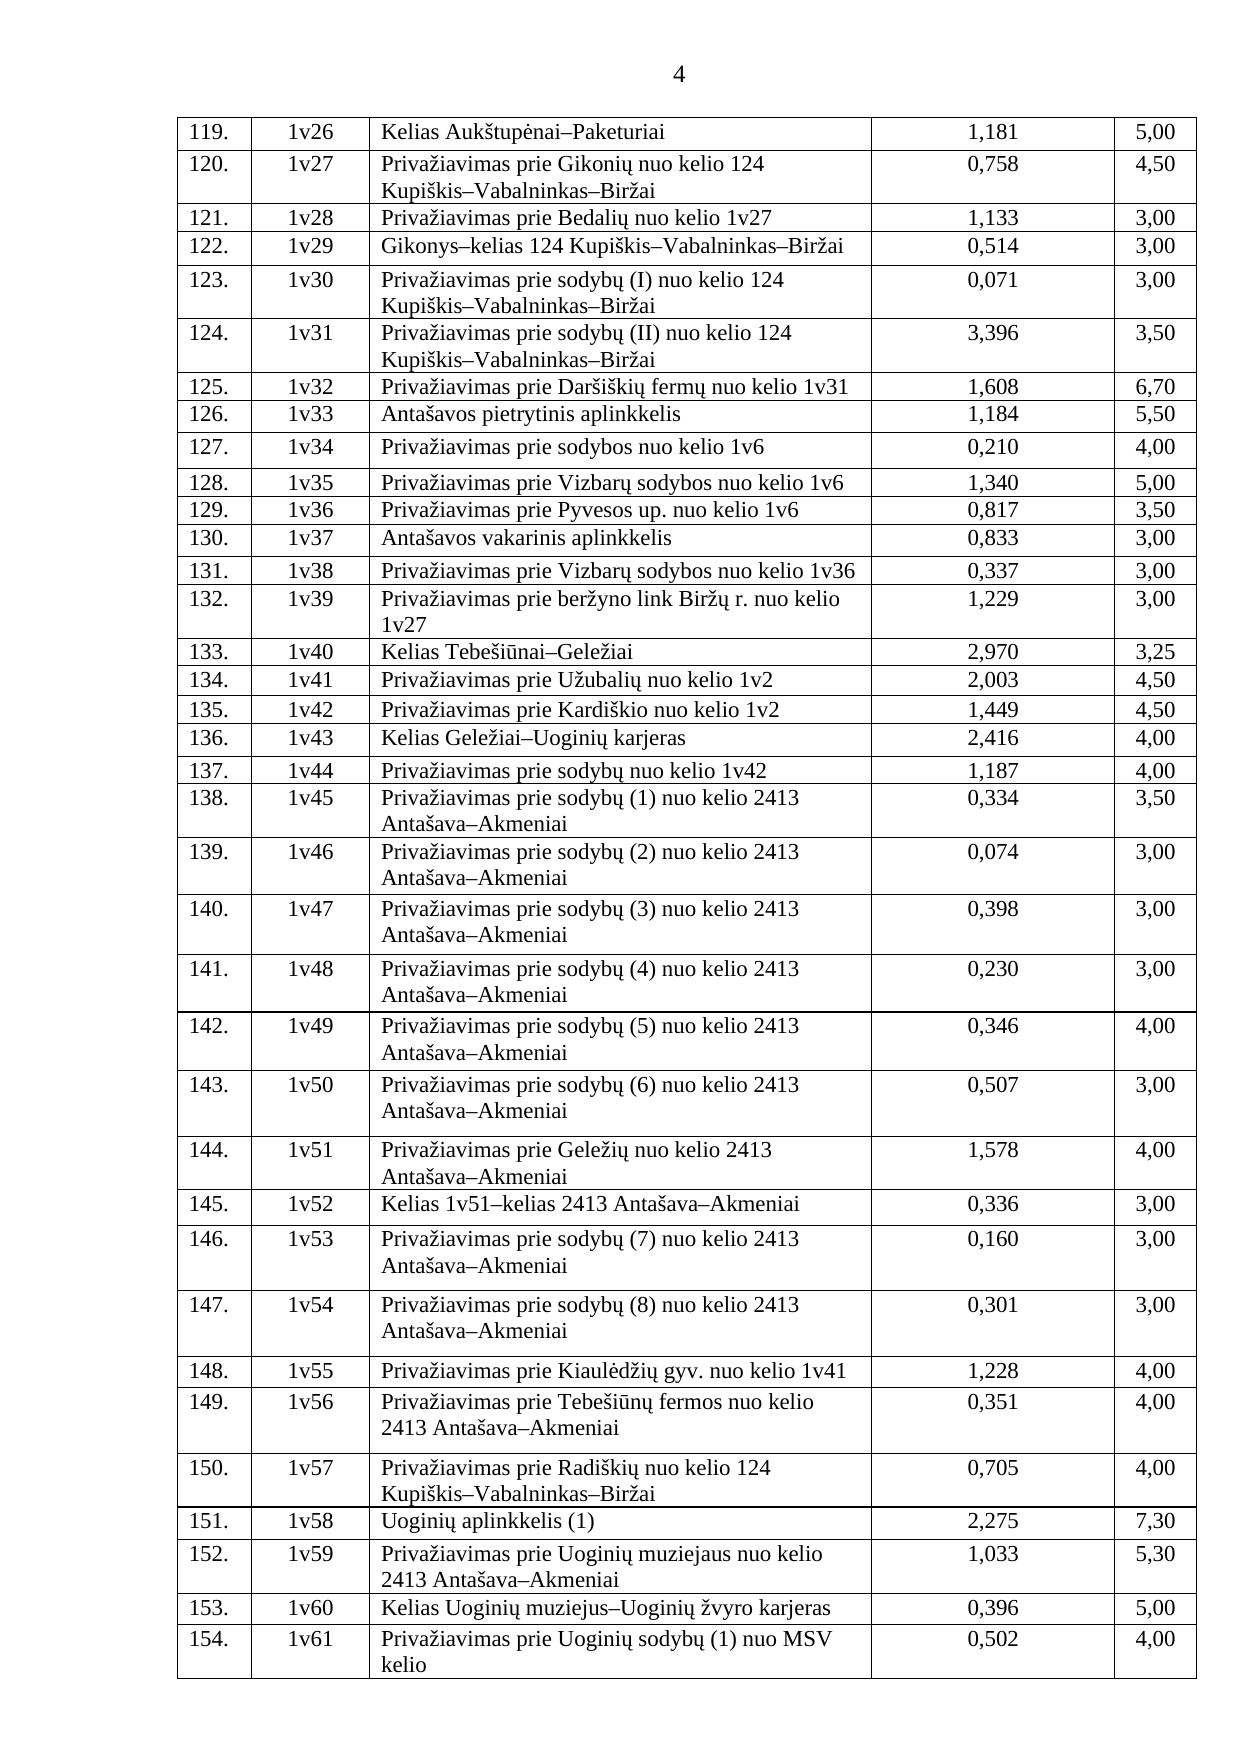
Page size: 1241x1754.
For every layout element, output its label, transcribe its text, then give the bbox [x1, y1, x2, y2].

table_cell 1v38 [252, 557, 369, 584]
table_cell 1v39 [252, 585, 369, 637]
table_cell 3,00 [1115, 557, 1196, 584]
table_cell 1v32 [252, 373, 369, 399]
table_cell Privažiavimas prie sodybų (6) nuo kelio 2413 Antašava–Akmeniai [370, 1071, 871, 1136]
table_cell 1v31 [252, 319, 369, 372]
table_cell 4,00 [1115, 1357, 1196, 1387]
table_cell 3,00 [1115, 1291, 1196, 1356]
table_cell Privažiavimas prie Radiškių nuo kelio 124 Kupiškis–Vabalninkas–Biržai [370, 1454, 871, 1506]
table_cell 1,187 [872, 757, 1114, 783]
table_cell Uoginių aplinkkelis (1) [370, 1508, 871, 1539]
table_cell 5,30 [1115, 1540, 1196, 1593]
table_cell Privažiavimas prie Kiaulėdžių gyv. nuo kelio 1v41 [370, 1357, 871, 1387]
table_cell Privažiavimas prie Daršiškių fermų nuo kelio 1v31 [370, 373, 871, 399]
table_cell 145. [178, 1190, 251, 1224]
table_cell 1v47 [252, 895, 369, 954]
table_cell 3,50 [1115, 784, 1196, 837]
table_cell 1v60 [252, 1594, 369, 1624]
table_cell 3,00 [1115, 204, 1196, 231]
table_cell 3,50 [1115, 319, 1196, 372]
table_cell Privažiavimas prie Bedalių nuo kelio 1v27 [370, 204, 871, 231]
table_cell 1v30 [252, 266, 369, 318]
table_cell 1v46 [252, 838, 369, 894]
table_cell 1v42 [252, 696, 369, 723]
table_cell Privažiavimas prie sodybų (2) nuo kelio 2413 Antašava–Akmeniai [370, 838, 871, 894]
table_cell 5,00 [1115, 118, 1196, 149]
table_cell Privažiavimas prie sodybų (8) nuo kelio 2413 Antašava–Akmeniai [370, 1291, 871, 1356]
table_cell Privažiavimas prie Vizbarų sodybos nuo kelio 1v6 [370, 469, 871, 496]
table_cell Privažiavimas prie Vizbarų sodybos nuo kelio 1v36 [370, 557, 871, 584]
table_cell 1v33 [252, 401, 369, 432]
table_cell 4,00 [1115, 1388, 1196, 1453]
table_cell 1,033 [872, 1540, 1114, 1593]
table_cell 1v28 [252, 204, 369, 231]
table_cell 4,50 [1115, 696, 1196, 723]
table_cell 1,578 [872, 1137, 1114, 1189]
table_cell 3,00 [1115, 895, 1196, 954]
table_cell 1v49 [252, 1013, 369, 1070]
table_cell 148. [178, 1357, 251, 1387]
table_cell 4,00 [1115, 433, 1196, 468]
table_cell Gikonys–kelias 124 Kupiškis–Vabalninkas–Biržai [370, 232, 871, 264]
table_cell 0,334 [872, 784, 1114, 837]
table_cell Privažiavimas prie Geležių nuo kelio 2413 Antašava–Akmeniai [370, 1137, 871, 1189]
table_cell 146. [178, 1226, 251, 1290]
table_cell Privažiavimas prie Tebešiūnų fermos nuo kelio 2413 Antašava–Akmeniai [370, 1388, 871, 1453]
table_cell 119. [178, 118, 251, 149]
table_cell 134. [178, 666, 251, 695]
table_cell Privažiavimas prie sodybų (5) nuo kelio 2413 Antašava–Akmeniai [370, 1013, 871, 1070]
table_cell 142. [178, 1013, 251, 1070]
table_cell 1v26 [252, 118, 369, 149]
table_cell 143. [178, 1071, 251, 1136]
table_cell 2,416 [872, 724, 1114, 756]
table_cell 131. [178, 557, 251, 584]
table_cell 151. [178, 1508, 251, 1539]
table_cell 1v36 [252, 497, 369, 523]
table_cell 1v35 [252, 469, 369, 496]
table_cell 3,25 [1115, 639, 1196, 665]
table_cell 1v56 [252, 1388, 369, 1453]
table_cell 1,184 [872, 401, 1114, 432]
table_cell 1v27 [252, 151, 369, 203]
table_cell 121. [178, 204, 251, 231]
table_cell 1v50 [252, 1071, 369, 1136]
table_cell 0,396 [872, 1594, 1114, 1624]
table_cell 1,228 [872, 1357, 1114, 1387]
table_cell 130. [178, 525, 251, 556]
table_cell 0,833 [872, 525, 1114, 556]
table_cell 141. [178, 955, 251, 1011]
table_cell 3,00 [1115, 1226, 1196, 1290]
table_cell 1v45 [252, 784, 369, 837]
table_cell Kelias 1v51–kelias 2413 Antašava–Akmeniai [370, 1190, 871, 1224]
table_cell 4,00 [1115, 1137, 1196, 1189]
table_cell 153. [178, 1594, 251, 1624]
table_cell 132. [178, 585, 251, 637]
table_cell 1v54 [252, 1291, 369, 1356]
table_cell Privažiavimas prie sodybų (1) nuo kelio 2413 Antašava–Akmeniai [370, 784, 871, 837]
table_cell 7,30 [1115, 1508, 1196, 1539]
table_cell Privažiavimas prie sodybų (7) nuo kelio 2413 Antašava–Akmeniai [370, 1226, 871, 1290]
table_cell 129. [178, 497, 251, 523]
table_cell Privažiavimas prie Uoginių sodybų (1) nuo MSV kelio [370, 1625, 871, 1678]
table_cell 125. [178, 373, 251, 399]
table_cell 128. [178, 469, 251, 496]
table_cell 135. [178, 696, 251, 723]
table_cell 0,705 [872, 1454, 1114, 1506]
table_cell 137. [178, 757, 251, 783]
table_cell Privažiavimas prie Gikonių nuo kelio 124 Kupiškis–Vabalninkas–Biržai [370, 151, 871, 203]
table_cell 3,00 [1115, 585, 1196, 637]
table_cell Privažiavimas prie Uoginių muziejaus nuo kelio 2413 Antašava–Akmeniai [370, 1540, 871, 1593]
table_cell 150. [178, 1454, 251, 1506]
table_cell Privažiavimas prie Kardiškio nuo kelio 1v2 [370, 696, 871, 723]
table_cell 140. [178, 895, 251, 954]
table_cell 122. [178, 232, 251, 264]
table_cell 124. [178, 319, 251, 372]
table_cell 3,00 [1115, 955, 1196, 1011]
table_cell Privažiavimas prie sodybų (I) nuo kelio 124 Kupiškis–Vabalninkas–Biržai [370, 266, 871, 318]
table_cell 4,00 [1115, 724, 1196, 756]
table_cell 1,181 [872, 118, 1114, 149]
table_cell 0,074 [872, 838, 1114, 894]
table_cell 0,301 [872, 1291, 1114, 1356]
table_cell Kelias Geležiai–Uoginių karjeras [370, 724, 871, 756]
table_cell 1v57 [252, 1454, 369, 1506]
table_cell 1,229 [872, 585, 1114, 637]
table_cell 154. [178, 1625, 251, 1678]
table_cell 152. [178, 1540, 251, 1593]
table_cell 2,275 [872, 1508, 1114, 1539]
table_cell 1v53 [252, 1226, 369, 1290]
table_cell 4,00 [1115, 757, 1196, 783]
table_cell 3,00 [1115, 1071, 1196, 1136]
table_cell 2,003 [872, 666, 1114, 695]
table_cell Privažiavimas prie beržyno link Biržų r. nuo kelio 1v27 [370, 585, 871, 637]
table_cell 1,608 [872, 373, 1114, 399]
table_cell 5,00 [1115, 469, 1196, 496]
table_cell 0,351 [872, 1388, 1114, 1453]
table_cell 5,50 [1115, 401, 1196, 432]
table_cell 3,00 [1115, 838, 1196, 894]
table_cell Kelias Tebešiūnai–Geležiai [370, 639, 871, 665]
table_cell 133. [178, 639, 251, 665]
table_cell Privažiavimas prie sodybos nuo kelio 1v6 [370, 433, 871, 468]
table_cell 1v59 [252, 1540, 369, 1593]
table_cell 4,00 [1115, 1625, 1196, 1678]
table_cell 0,230 [872, 955, 1114, 1011]
table_cell 0,346 [872, 1013, 1114, 1070]
table_cell Privažiavimas prie sodybų (4) nuo kelio 2413 Antašava–Akmeniai [370, 955, 871, 1011]
table_cell 1v44 [252, 757, 369, 783]
table_cell 138. [178, 784, 251, 837]
table_cell 1v52 [252, 1190, 369, 1224]
table_cell 5,00 [1115, 1594, 1196, 1624]
table_cell 1,340 [872, 469, 1114, 496]
table_cell 120. [178, 151, 251, 203]
table_cell Antašavos vakarinis aplinkkelis [370, 525, 871, 556]
table_cell 4,00 [1115, 1454, 1196, 1506]
table_cell 0,337 [872, 557, 1114, 584]
table_cell Privažiavimas prie Užubalių nuo kelio 1v2 [370, 666, 871, 695]
table_cell 4,00 [1115, 1013, 1196, 1070]
table_cell 149. [178, 1388, 251, 1453]
table_cell 2,970 [872, 639, 1114, 665]
table_cell 1v58 [252, 1508, 369, 1539]
table_cell 1v40 [252, 639, 369, 665]
table_cell 0,071 [872, 266, 1114, 318]
table_cell 0,210 [872, 433, 1114, 468]
table_cell 3,50 [1115, 497, 1196, 523]
table_cell 3,396 [872, 319, 1114, 372]
table_cell Kelias Aukštupėnai–Paketuriai [370, 118, 871, 149]
table_cell 1,133 [872, 204, 1114, 231]
table_cell 1v61 [252, 1625, 369, 1678]
table_cell 0,817 [872, 497, 1114, 523]
table_cell 136. [178, 724, 251, 756]
table_cell 4,50 [1115, 151, 1196, 203]
table_cell 0,514 [872, 232, 1114, 264]
table_cell 0,398 [872, 895, 1114, 954]
table_cell Privažiavimas prie sodybų (3) nuo kelio 2413 Antašava–Akmeniai [370, 895, 871, 954]
table_cell Privažiavimas prie sodybų nuo kelio 1v42 [370, 757, 871, 783]
table_cell 1v43 [252, 724, 369, 756]
table_cell 0,160 [872, 1226, 1114, 1290]
table_cell 1v29 [252, 232, 369, 264]
table_cell 1v55 [252, 1357, 369, 1387]
table_cell 6,70 [1115, 373, 1196, 399]
table_cell 4,50 [1115, 666, 1196, 695]
table_cell 1v37 [252, 525, 369, 556]
table_cell 0,502 [872, 1625, 1114, 1678]
table_cell 3,00 [1115, 266, 1196, 318]
table_cell 3,00 [1115, 232, 1196, 264]
table_cell 126. [178, 401, 251, 432]
table_cell 3,00 [1115, 1190, 1196, 1224]
table_cell 0,336 [872, 1190, 1114, 1224]
table_cell Kelias Uoginių muziejus–Uoginių žvyro karjeras [370, 1594, 871, 1624]
table_cell 139. [178, 838, 251, 894]
table_cell Privažiavimas prie sodybų (II) nuo kelio 124 Kupiškis–Vabalninkas–Biržai [370, 319, 871, 372]
table_cell Privažiavimas prie Pyvesos up. nuo kelio 1v6 [370, 497, 871, 523]
table_cell 1v51 [252, 1137, 369, 1189]
table_cell 123. [178, 266, 251, 318]
table_cell 147. [178, 1291, 251, 1356]
table_cell 144. [178, 1137, 251, 1189]
table_cell 0,507 [872, 1071, 1114, 1136]
table_cell 127. [178, 433, 251, 468]
table_cell Antašavos pietrytinis aplinkkelis [370, 401, 871, 432]
table_cell 1v48 [252, 955, 369, 1011]
table_cell 1v34 [252, 433, 369, 468]
table_cell 1,449 [872, 696, 1114, 723]
table_cell 0,758 [872, 151, 1114, 203]
table_cell 1v41 [252, 666, 369, 695]
table_cell 3,00 [1115, 525, 1196, 556]
